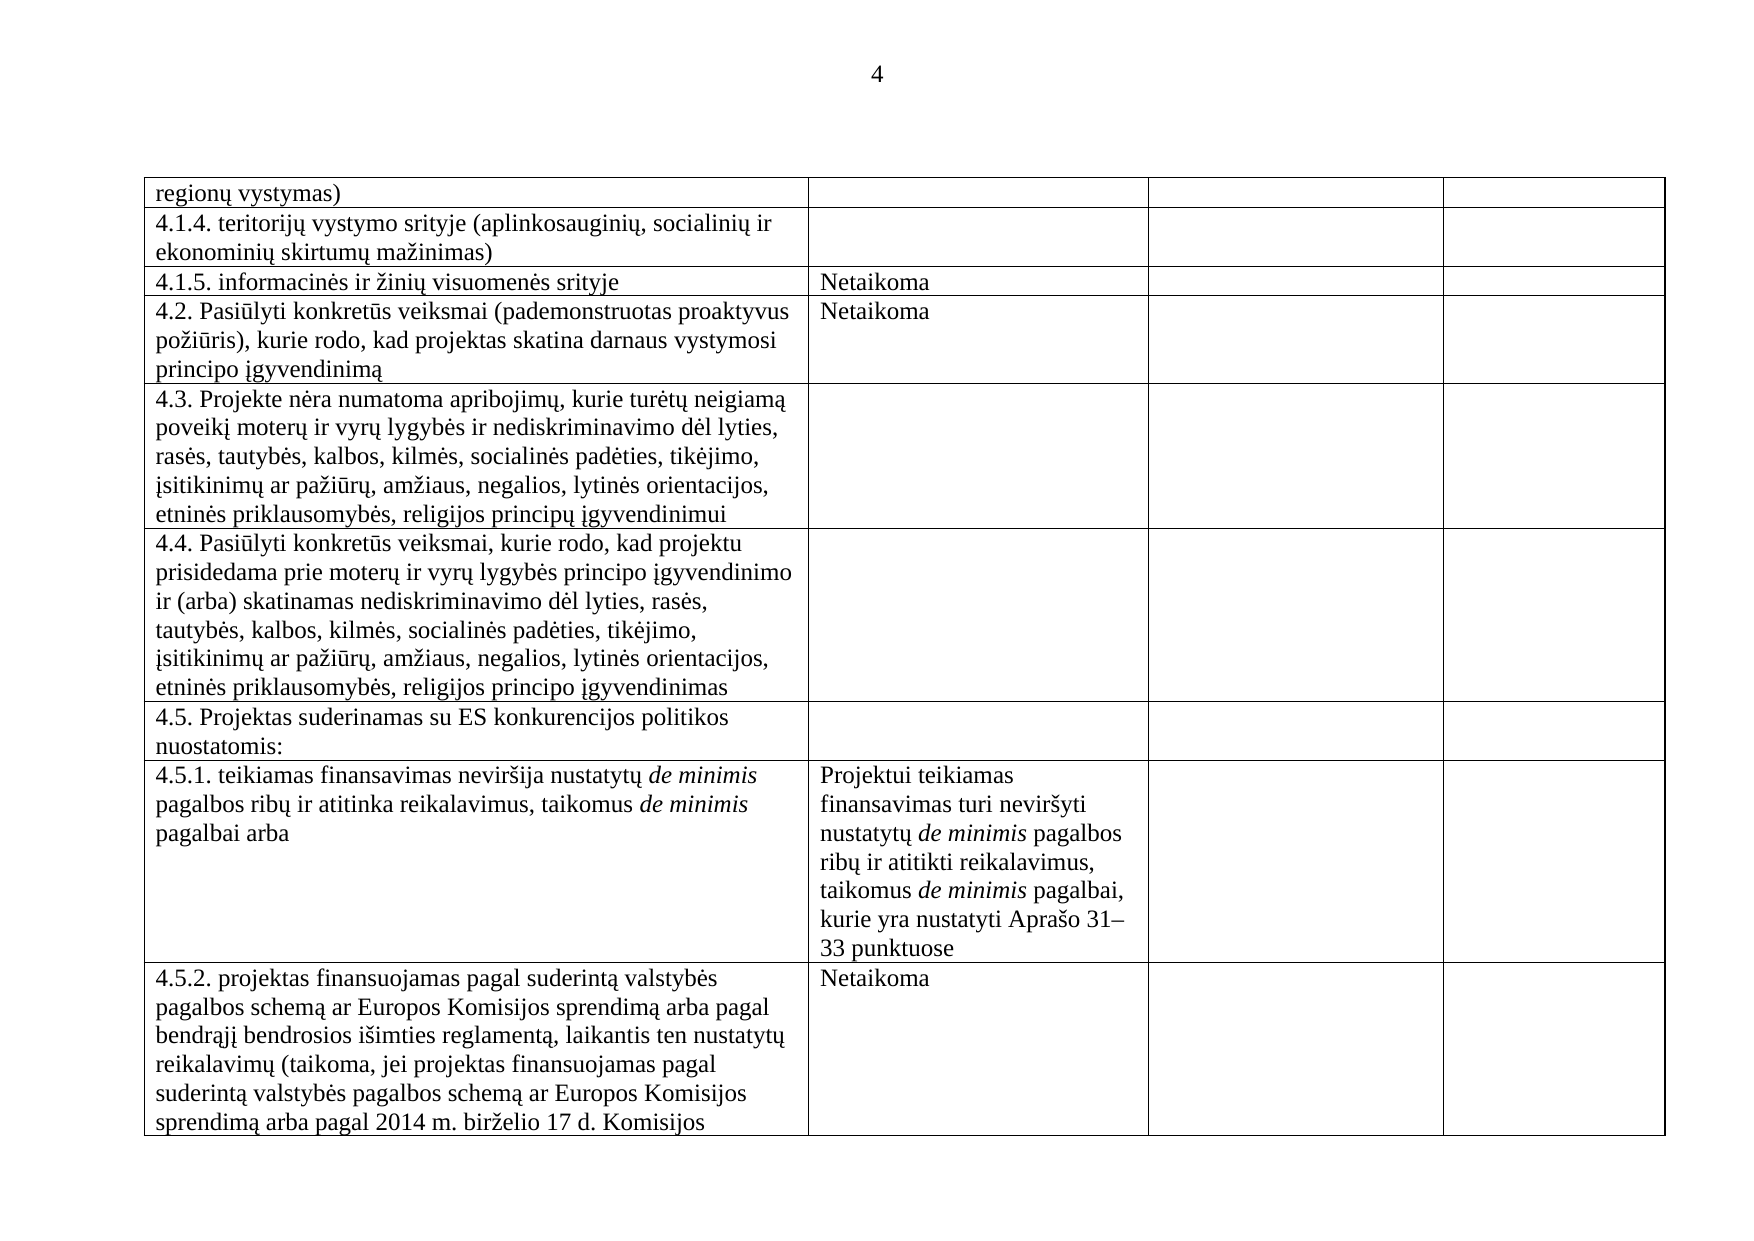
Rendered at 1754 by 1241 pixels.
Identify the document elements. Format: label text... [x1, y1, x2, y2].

table_cell [1149, 702, 1443, 759]
table_cell 4.3. Projekte nėra numatoma apribojimų, kurie turėtų neigiamą poveikį moterų ir vyrų lygybės ir nediskriminavimo dėl lyties, rasės, tautybės, kalbos, kilmės, socialinės padėties, tikėjimo, įsitikinimų ar pažiūrų, amžiaus, negalios, lytinės orientacijos, etninės priklausomybės, religijos principų įgyvendinimui [145, 384, 808, 527]
table_cell [1149, 208, 1443, 266]
table_cell 4.1.4. teritorijų vystymo srityje (aplinkosauginių, socialinių ir ekonominių skirtumų mažinimas) [145, 208, 808, 266]
table_cell [1149, 178, 1443, 207]
table_cell [809, 529, 1148, 701]
table_cell [1444, 529, 1664, 701]
table_cell [809, 178, 1148, 207]
table_cell 4.5. Projektas suderinamas su ES konkurencijos politikos nuostatomis: [145, 702, 808, 759]
table_cell Netaikoma [809, 267, 1148, 295]
table_cell [809, 384, 1148, 527]
table_cell [1444, 208, 1664, 266]
table_cell Netaikoma [809, 296, 1148, 383]
table_cell [1149, 761, 1443, 962]
table_cell Netaikoma [809, 963, 1148, 1135]
table_cell [1444, 296, 1664, 383]
table_cell [1444, 702, 1664, 759]
table_cell 4.2. Pasiūlyti konkretūs veiksmai (pademonstruotas proaktyvus požiūris), kurie rodo, kad projektas skatina darnaus vystymosi principo įgyvendinimą [145, 296, 808, 383]
table_cell 4.4. Pasiūlyti konkretūs veiksmai, kurie rodo, kad projektu prisidedama prie moterų ir vyrų lygybės principo įgyvendinimo ir (arba) skatinamas nediskriminavimo dėl lyties, rasės, tautybės, kalbos, kilmės, socialinės padėties, tikėjimo, įsitikinimų ar pažiūrų, amžiaus, negalios, lytinės orientacijos, etninės priklausomybės, religijos principo įgyvendinimas [145, 529, 808, 701]
table_cell [1444, 267, 1664, 295]
table_cell Projektui teikiamas finansavimas turi neviršyti nustatytų de minimis pagalbos ribų ir atitikti reikalavimus, taikomus de minimis pagalbai, kurie yra nustatyti Aprašo 31–33 punktuose [809, 761, 1148, 962]
table_cell [1444, 761, 1664, 962]
table_cell [1149, 296, 1443, 383]
table_cell [1149, 267, 1443, 295]
table_cell 4.5.1. teikiamas finansavimas neviršija nustatytų de minimis pagalbos ribų ir atitinka reikalavimus, taikomus de minimis pagalbai arba [145, 761, 808, 962]
table_cell regionų vystymas) [145, 178, 808, 207]
table_cell [1149, 529, 1443, 701]
table_cell 4.1.5. informacinės ir žinių visuomenės srityje [145, 267, 808, 295]
table_cell [1444, 384, 1664, 527]
table_cell [1149, 384, 1443, 527]
table_cell [1444, 178, 1664, 207]
table_cell [809, 208, 1148, 266]
table_cell 4.5.2. projektas finansuojamas pagal suderintą valstybės pagalbos schemą ar Europos Komisijos sprendimą arba pagal bendrąjį bendrosios išimties reglamentą, laikantis ten nustatytų reikalavimų (taikoma, jei projektas finansuojamas pagal suderintą valstybės pagalbos schemą ar Europos Komisijos sprendimą arba pagal 2014 m. birželio 17 d. Komisijos [145, 963, 808, 1135]
table_cell [809, 702, 1148, 759]
table_cell [1149, 963, 1443, 1135]
table_cell [1444, 963, 1664, 1135]
